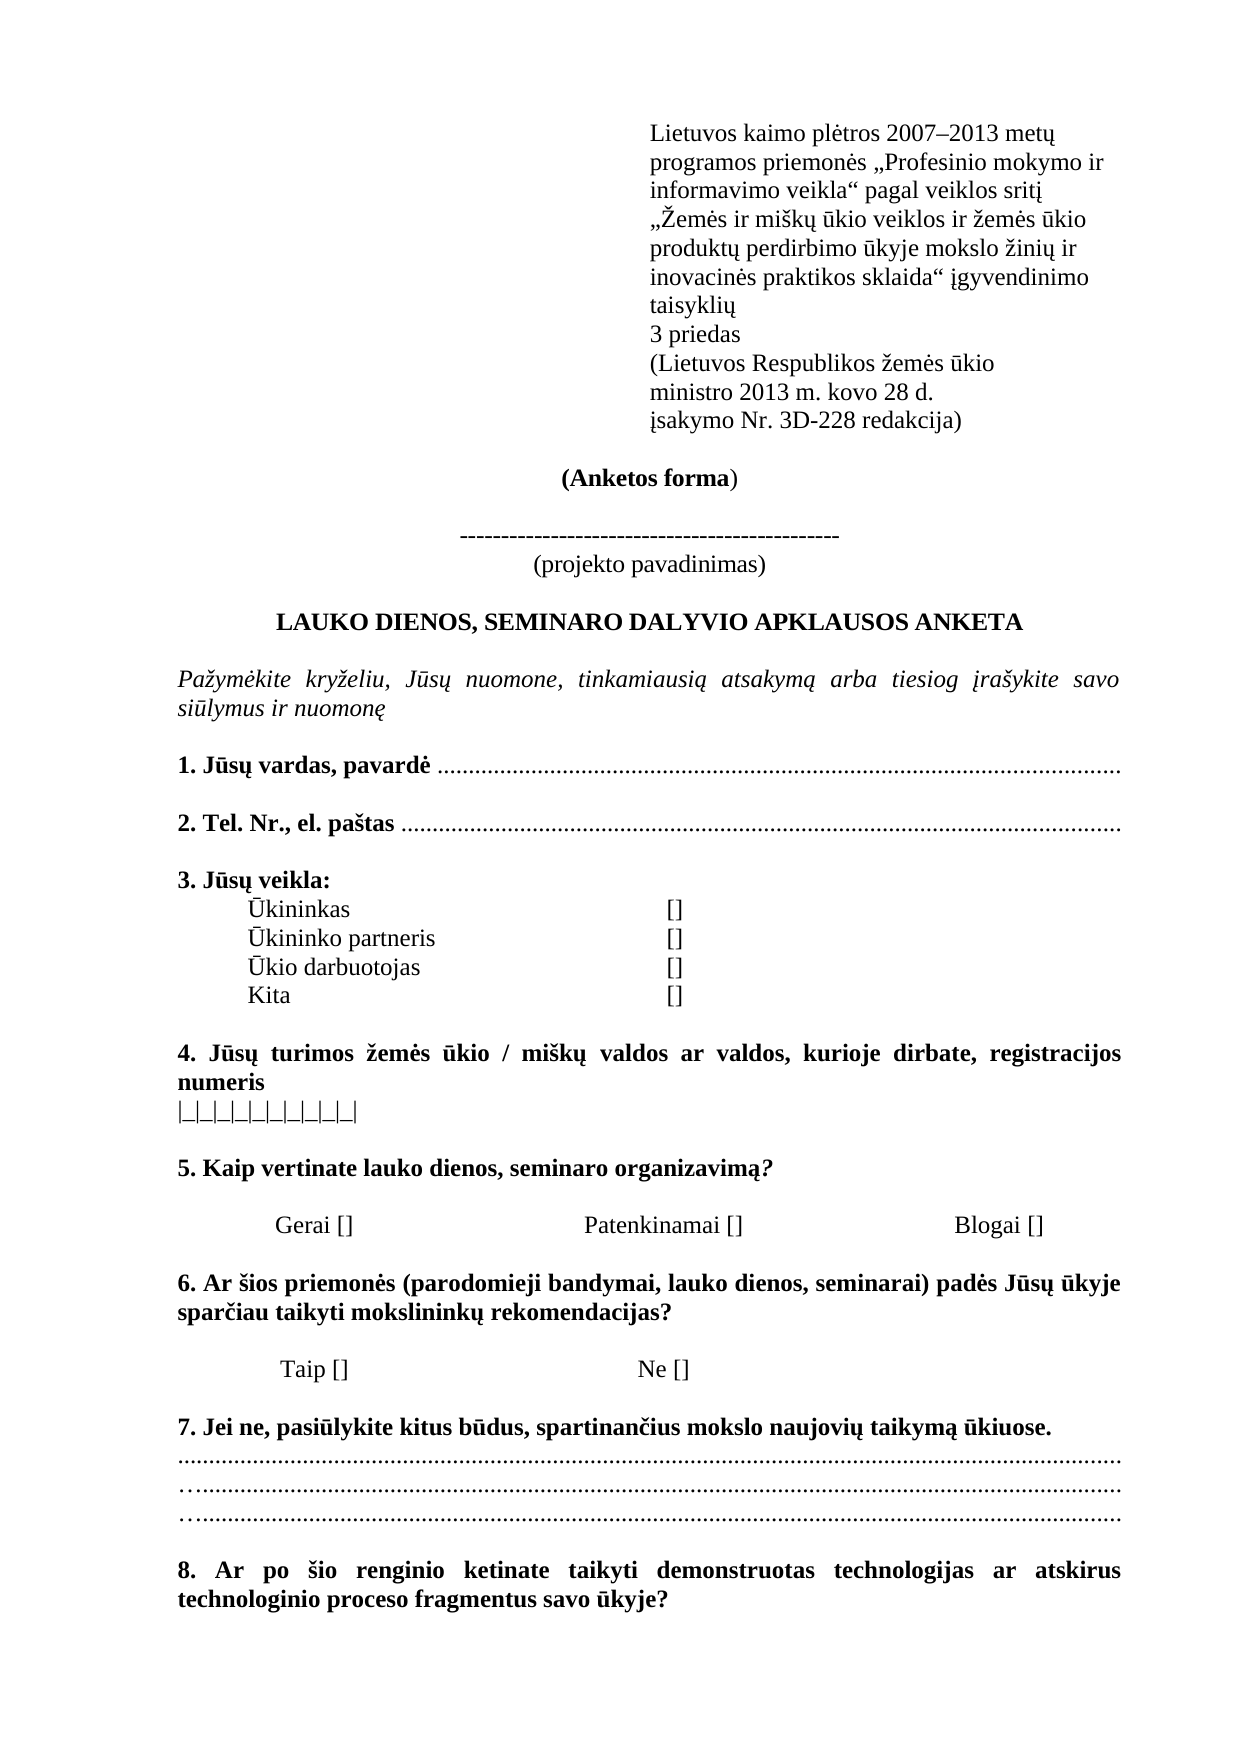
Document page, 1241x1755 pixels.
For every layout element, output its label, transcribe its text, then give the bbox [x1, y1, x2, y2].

table_header Gerai [][] [177, 1211, 451, 1239]
table_header Blogai [][] [876, 1211, 1122, 1239]
text Pažymėkite kryželiu, Jūsų nuomone, tinkamiausią atsakymą arba tiesiog įrašykite savo siūlymus ir nuomonę [177, 664, 1122, 722]
table_cell [][] [655, 923, 1122, 952]
text … [177, 1498, 1122, 1527]
text (Lietuvos Respublikos žemės ūkio [649, 348, 1122, 377]
text ---------------------------------------------- [177, 521, 1122, 549]
text LAUKO DIENOS, SEMINARO DALYVIO APKLAUSOS ANKETA [177, 607, 1122, 636]
text 2. Tel. Nr., el. paštas [177, 808, 1122, 837]
table_header Ne [][] [451, 1354, 876, 1383]
table_header [876, 1354, 1122, 1383]
text ... [177, 1441, 1122, 1469]
text 8. Ar po šio renginio ketinate taikyti demonstruotas technologijas ar atskirus technologinio proceso fragmentus savo ūkyje? [177, 1556, 1122, 1613]
text 1. Jūsų vardas, pavardė [177, 751, 1122, 779]
text 4. Jūsų turimos žemės ūkio / miškų valdos ar valdos, kurioje dirbate, registracijos numeris [177, 1038, 1122, 1096]
text (Anketos forma) [177, 463, 1122, 492]
text 6. Ar šios priemonės (parodomieji bandymai, lauko dienos, seminarai) padės Jūsų ūkyje sparčiau taikyti mokslininkų rekomendacijas? [177, 1268, 1122, 1326]
table_header Patenkinamai [][] [451, 1211, 876, 1239]
table_header Ūkininkas [177, 894, 655, 923]
text įsakymo Nr. 3D-228 redakcija) [649, 406, 1122, 434]
table_cell [][] [655, 952, 1122, 981]
table_cell Ūkio darbuotojas [177, 952, 655, 981]
table_cell Ūkininko partneris [177, 923, 655, 952]
text (projekto pavadinimas) [177, 549, 1122, 578]
text |_|_|_|_|_|_|_|_|_|_| [177, 1096, 1122, 1124]
text ministro 2013 m. kovo 28 d. [649, 377, 1122, 406]
text 5. Kaip vertinate lauko dienos, seminaro organizavimą? [177, 1153, 1122, 1182]
table_header [][] [655, 894, 1122, 923]
table_header Taip [][] [177, 1354, 451, 1383]
table_cell Kita [177, 981, 655, 1009]
text … [177, 1469, 1122, 1498]
text 7. Jei ne, pasiūlykite kitus būdus, spartinančius mokslo naujovių taikymą ūkiuose. [177, 1412, 1122, 1441]
text Lietuvos kaimo plėtros 2007–2013 metų programos priemonės „Profesinio mokymo ir informavimo veikla“ pagal veiklos sritį „Žemės ir miškų ūkio veiklos ir žemės ūkio produktų perdirbimo ūkyje mokslo žinių ir inovacinės praktikos sklaida“ įgyvendinimo taisyklių [649, 118, 1122, 319]
table_cell [][] [655, 981, 1122, 1009]
text 3. Jūsų veikla: [177, 866, 1122, 894]
text 3 priedas [649, 319, 1122, 348]
